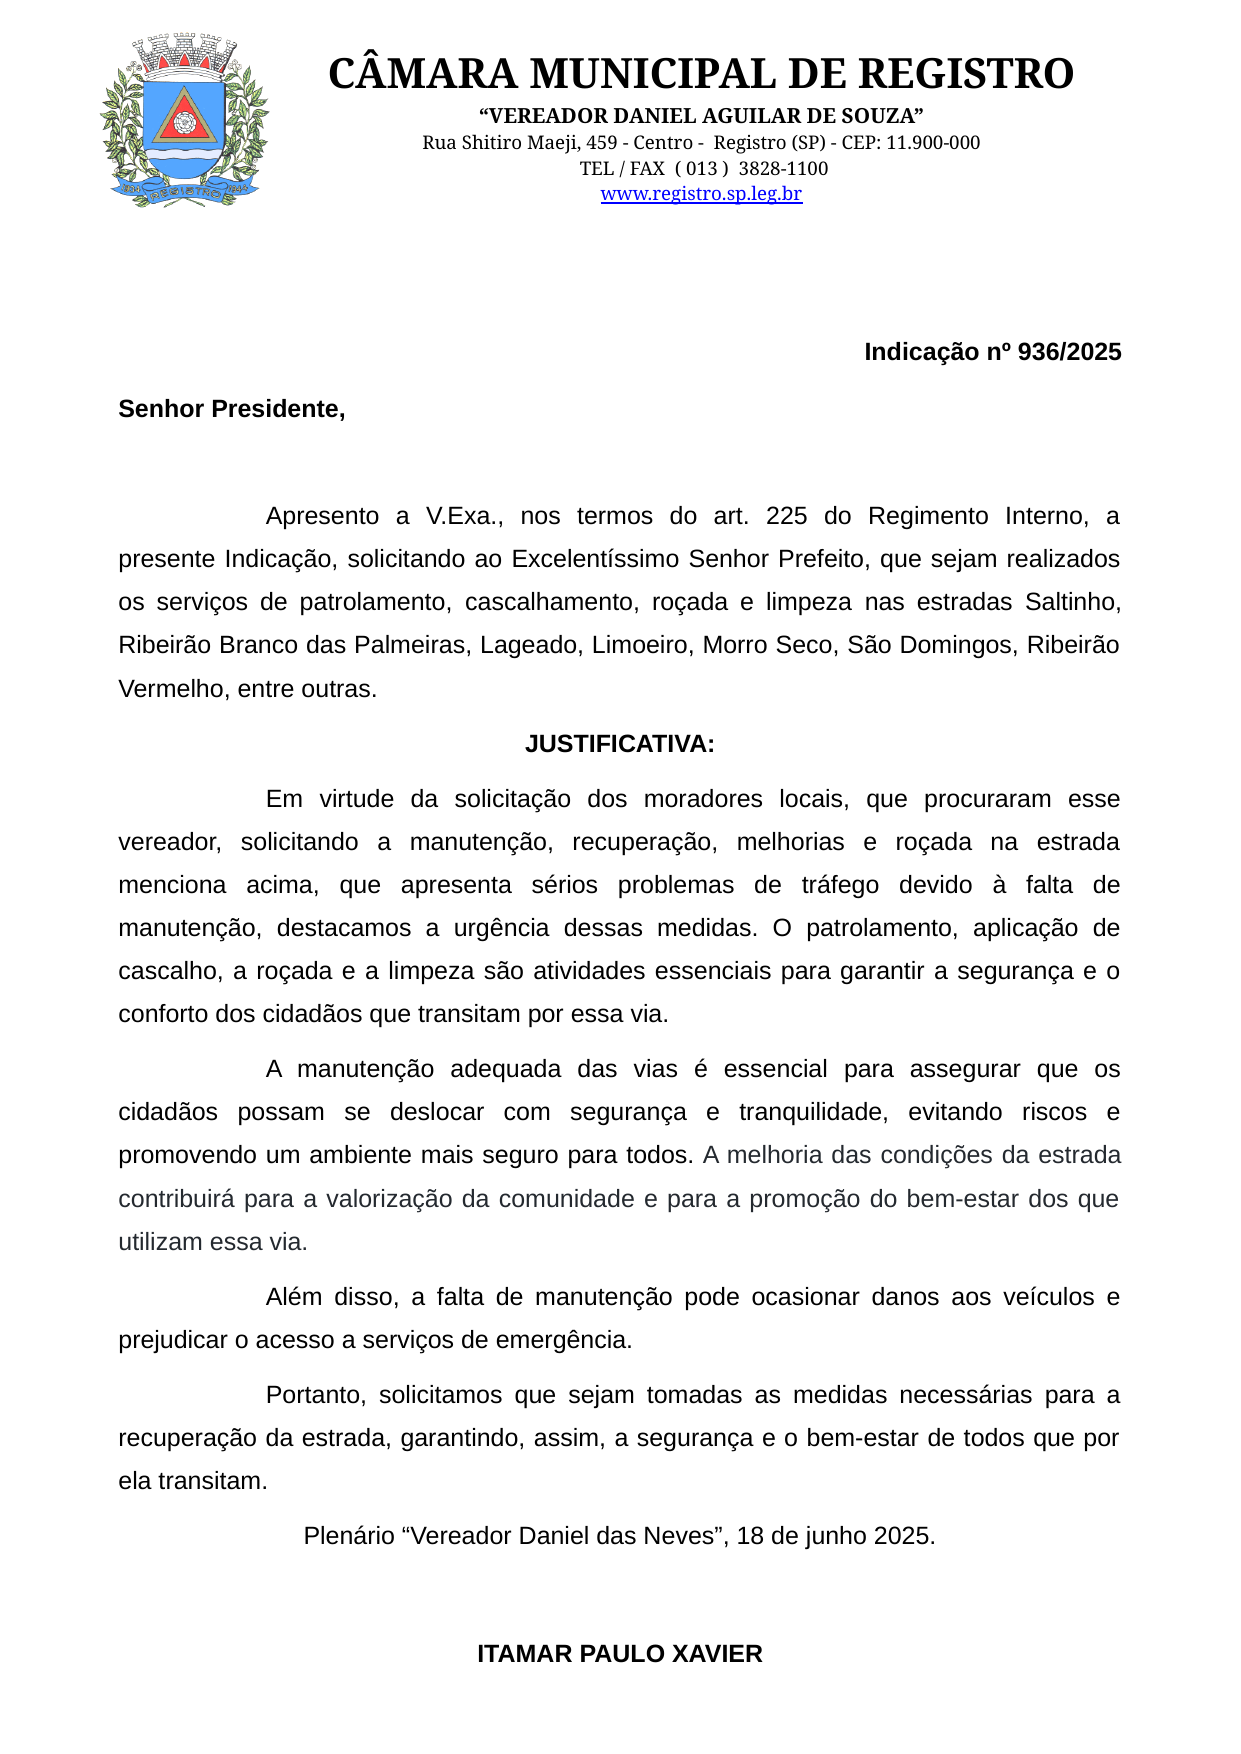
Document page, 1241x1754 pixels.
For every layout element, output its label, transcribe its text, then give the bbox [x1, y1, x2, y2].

text ITAMAR PAULO XAVIER [118, 1638, 1122, 1667]
text Em virtude da solicitação dos moradores locais, que procuraram esse vereador, solicitando a manutenção, recuperação, melhorias e roçada na estrada menciona acima, que apresenta sérios problemas de tráfego devido à falta de manutenção, destacamos a urgência dessas medidas. O patrolamento, aplicação de cascalho, a roçada e a limpeza são atividades essenciais para garantir a segurança e o conforto dos cidadãos que transitam por essa via. [118, 783, 1122, 1028]
text Indicação nº 936/2025 [118, 337, 1122, 366]
text A manutenção adequada das vias é essencial para assegurar que os cidadãos possam se deslocar com segurança e tranquilidade, evitando riscos e promovendo um ambiente mais seguro para todos. A melhoria das condições da estrada contribuirá para a valorização da comunidade e para a promoção do bem-estar dos que utilizam essa via. [118, 1054, 1122, 1255]
text Plenário “Vereador Daniel das Neves”, 18 de junho 2025. [118, 1521, 1122, 1550]
text Senhor Presidente, [118, 394, 1122, 423]
text Além disso, a falta de manutenção pode ocasionar danos aos veículos e prejudicar o acesso a serviços de emergência. [118, 1282, 1122, 1353]
text Portanto, solicitamos que sejam tomadas as medidas necessárias para a recuperação da estrada, garantindo, assim, a segurança e o bem-estar de todos que por ela transitam. [118, 1380, 1122, 1495]
text Apresento a V.Exa., nos termos do art. 225 do Regimento Interno, a presente Indicação, solicitando ao Excelentíssimo Senhor Prefeito, que sejam realizados os serviços de patrolamento, cascalhamento, roçada e limpeza nas estradas Saltinho, Ribeirão Branco das Palmeiras, Lageado, Limoeiro, Morro Seco, São Domingos, Ribeirão Vermelho, entre outras. [118, 501, 1122, 702]
text JUSTIFICATIVA: [118, 728, 1122, 757]
